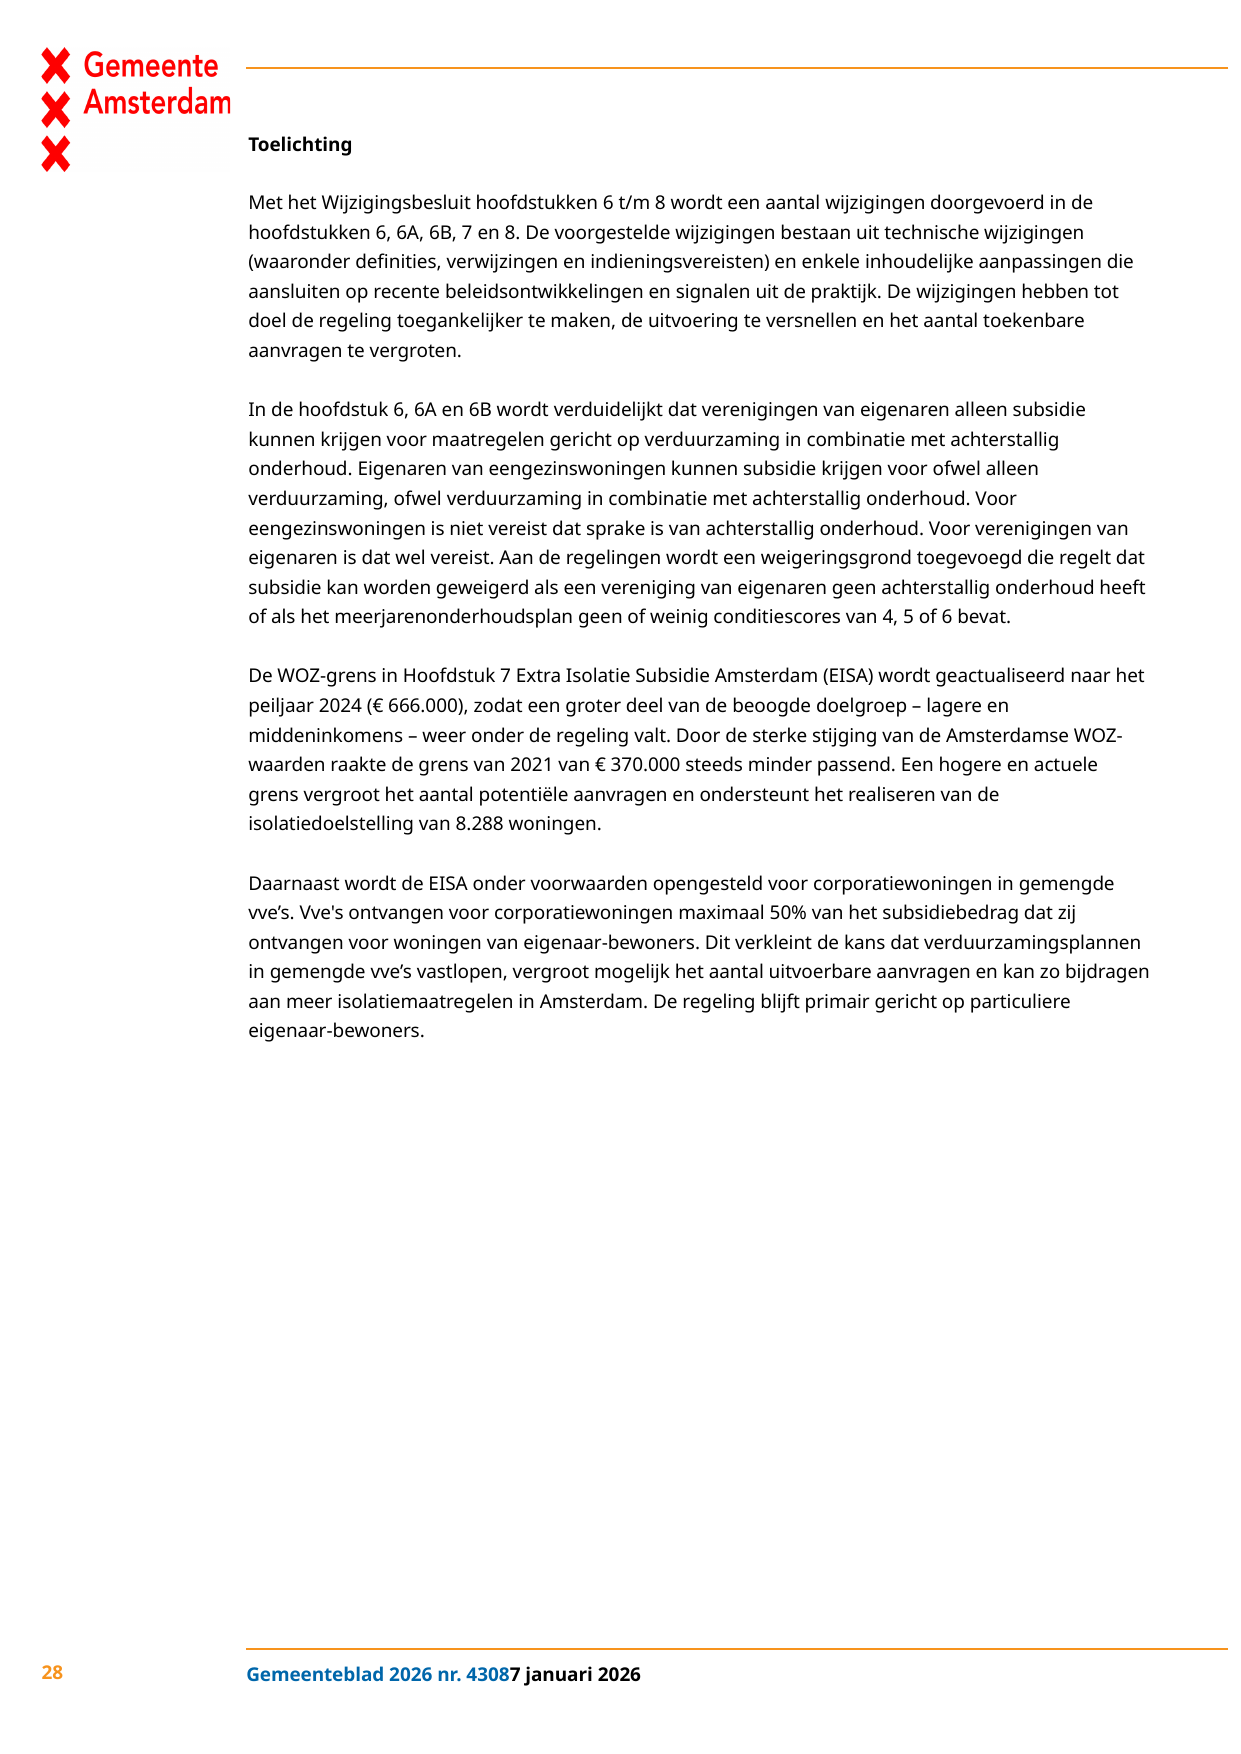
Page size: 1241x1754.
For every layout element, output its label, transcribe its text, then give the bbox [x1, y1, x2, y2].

text Toelichting [248, 121, 1152, 160]
text De WOZ-grens in Hoofdstuk 7 Extra Isolatie Subsidie Amsterdam (EISA) wordt geactualiseerd naar het peiljaar 2024 (€ 666.000), zodat een groter deel van de beoogde doelgroep – lagere en middeninkomens – weer onder de regeling valt. Door de sterke stijging van de Amsterdamse WOZ-waarden raakte de grens van 2021 van € 370.000 steeds minder passend. Een hogere en actuele grens vergroot het aantal potentiële aanvragen en ondersteunt het realiseren van de isolatiedoelstelling van 8.288 woningen. [248, 663, 1152, 836]
text Daarnaast wordt de EISA onder voorwaarden opengesteld voor corporatiewoningen in gemengde vve’s. Vve's ontvangen voor corporatiewoningen maximaal 50% van het subsidiebedrag dat zij ontvangen voor woningen van eigenaar-bewoners. Dit verkleint de kans dat verduurzamingsplannen in gemengde vve’s vastlopen, vergroot mogelijk het aantal uitvoerbare aanvragen en kan zo bijdragen aan meer isolatiemaatregelen in Amsterdam. De regeling blijft primair gericht op particuliere eigenaar-bewoners. [248, 870, 1152, 1043]
picture [41, 47, 231, 172]
text In de hoofdstuk 6, 6A en 6B wordt verduidelijkt dat verenigingen van eigenaren alleen subsidie kunnen krijgen voor maatregelen gericht op verduurzaming in combinatie met achterstallig onderhoud. Eigenaren van eengezinswoningen kunnen subsidie krijgen voor ofwel alleen verduurzaming, ofwel verduurzaming in combinatie met achterstallig onderhoud. Voor eengezinswoningen is niet vereist dat sprake is van achterstallig onderhoud. Voor verenigingen van eigenaren is dat wel vereist. Aan de regelingen wordt een weigeringsgrond toegevoegd die regelt dat subsidie kan worden geweigerd als een vereniging van eigenaren geen achterstallig onderhoud heeft of als het meerjarenonderhoudsplan geen of weinig conditiescores van 4, 5 of 6 bevat. [248, 396, 1152, 629]
text Met het Wijzigingsbesluit hoofdstukken 6 t/m 8 wordt een aantal wijzigingen doorgevoerd in de hoofdstukken 6, 6A, 6B, 7 en 8. De voorgestelde wijzigingen bestaan uit technische wijzigingen (waaronder definities, verwijzingen en indieningsvereisten) en enkele inhoudelijke aanpassingen die aansluiten op recente beleidsontwikkelingen en signalen uit de praktijk. De wijzigingen hebben tot doel de regeling toegankelijker te maken, de uitvoering te versnellen en het aantal toekenbare aanvragen te vergroten. [248, 189, 1152, 363]
